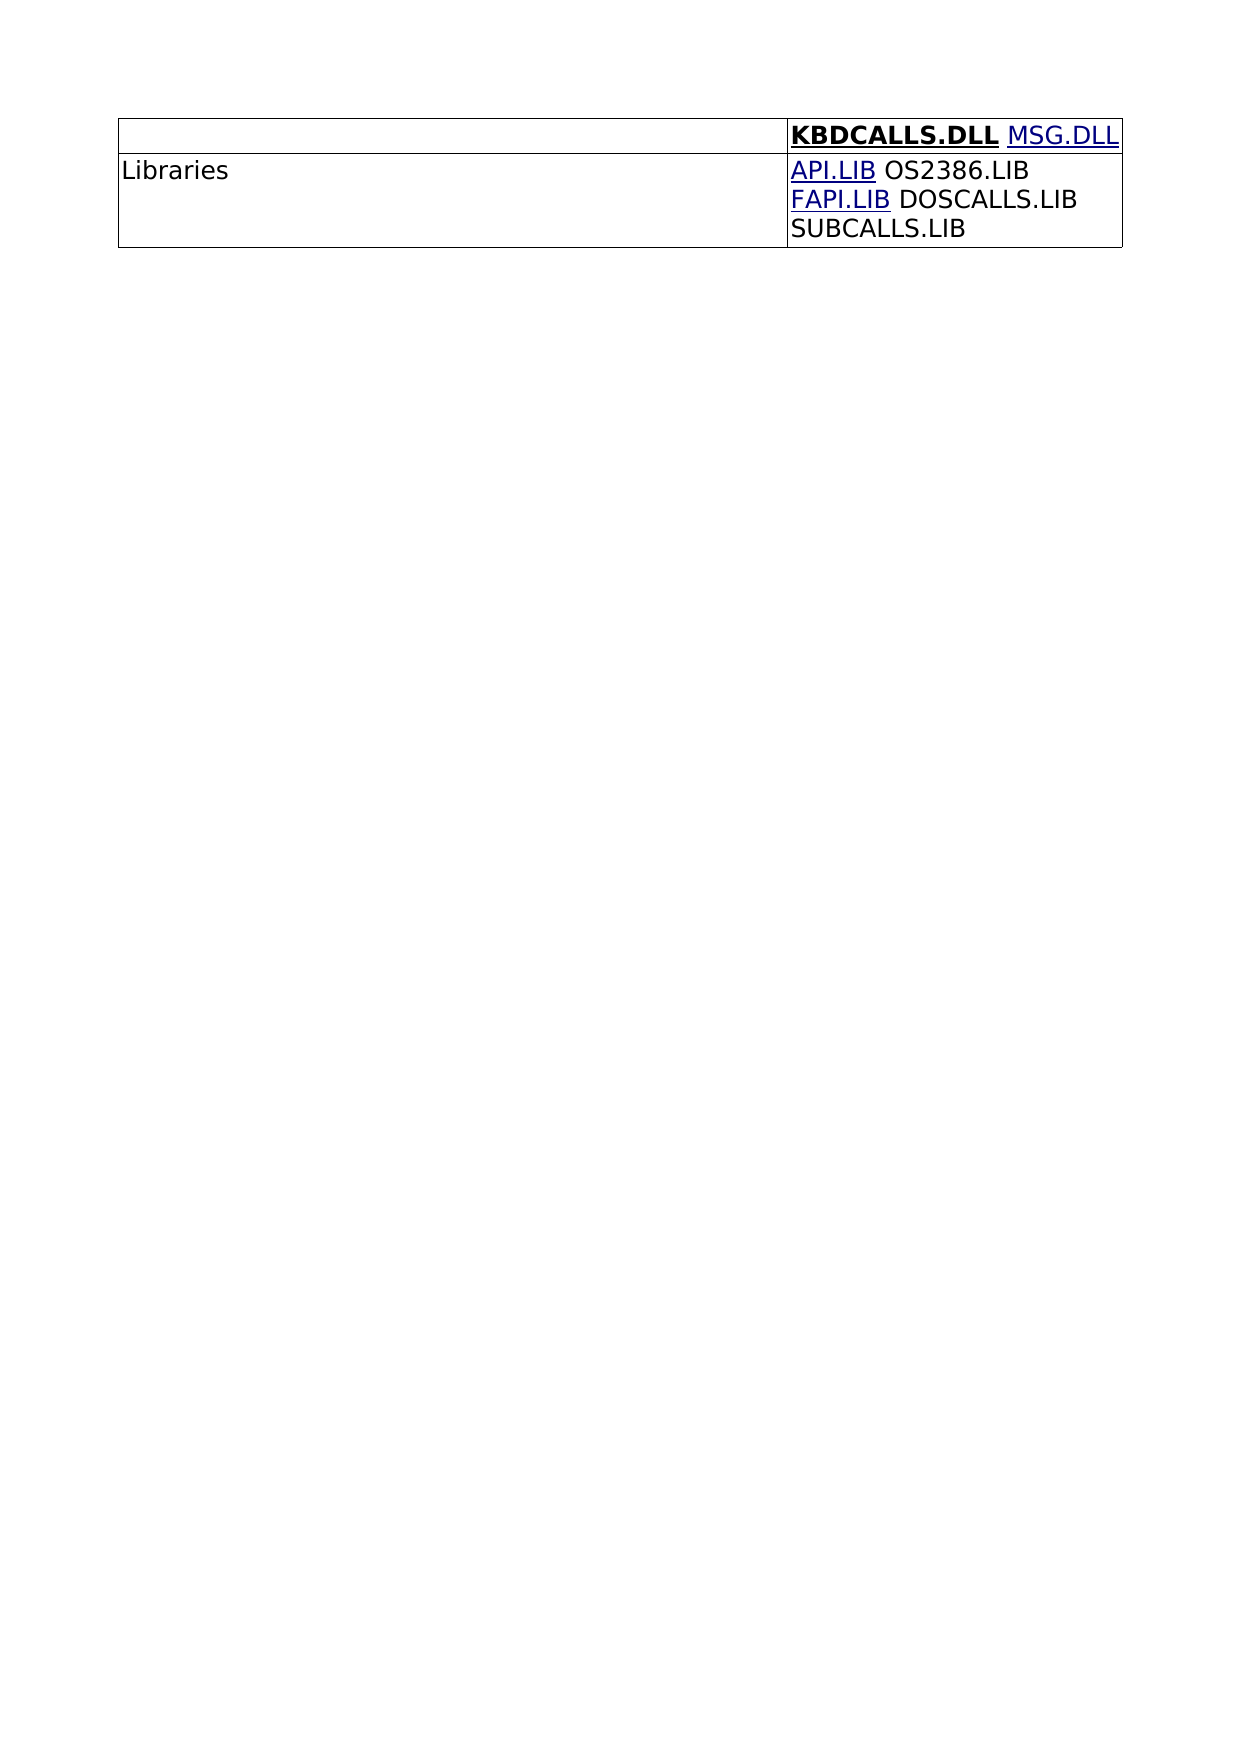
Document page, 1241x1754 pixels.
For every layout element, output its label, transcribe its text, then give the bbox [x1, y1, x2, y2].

table_cell KBDCALLS.DLL MSG.DLL [788, 119, 1122, 153]
table_cell [119, 119, 787, 153]
table_cell Libraries [119, 154, 787, 247]
table_cell API.LIB OS2386.LIB FAPI.LIB DOSCALLS.LIB SUBCALLS.LIB [788, 154, 1122, 247]
